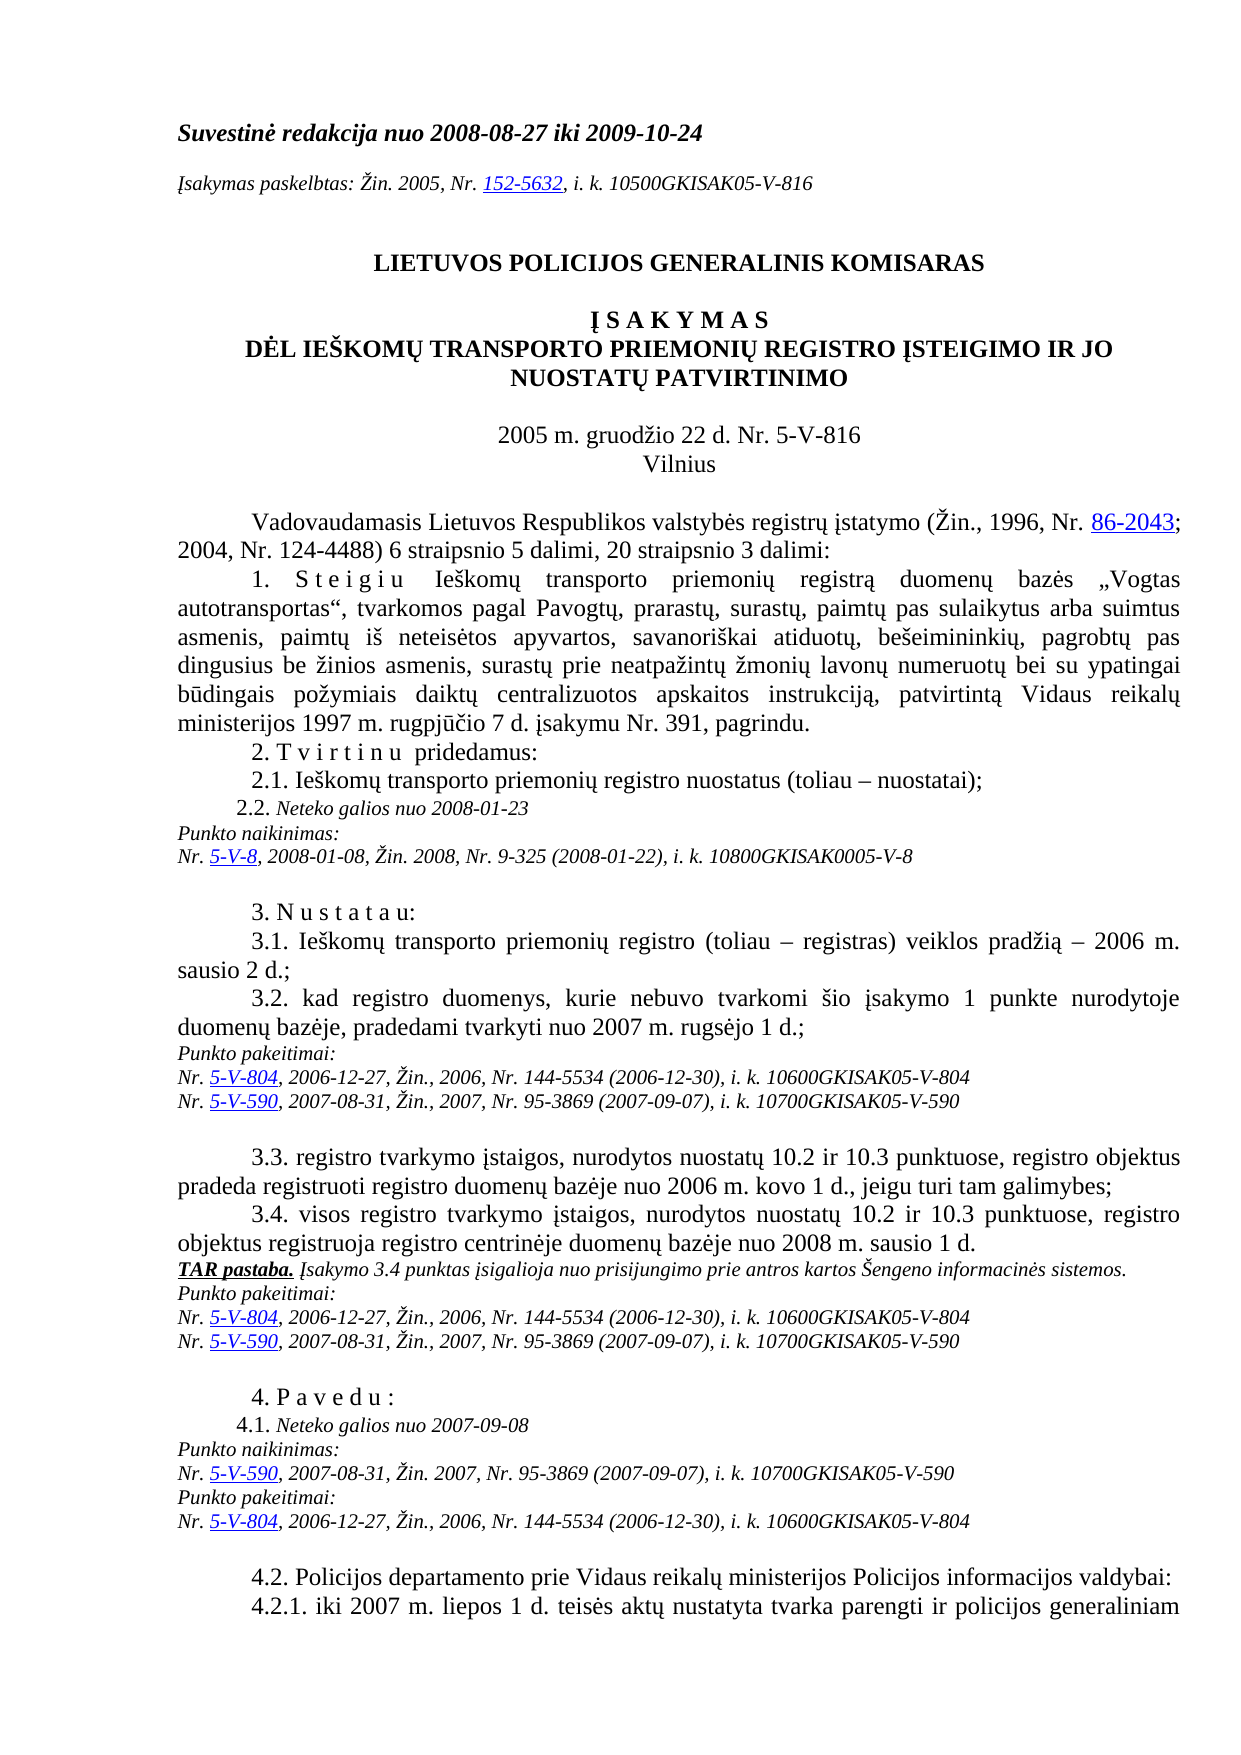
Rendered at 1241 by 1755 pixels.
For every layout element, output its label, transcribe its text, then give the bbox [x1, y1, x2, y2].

text 2.1. Ieškomų transporto priemonių registro nuostatus (toliau – nuostatai); [177, 765, 1181, 794]
text Suvestinė redakcija nuo 2008-08-27 iki 2009-10-24 [177, 118, 1181, 147]
text Nr. 5-V-590, 2007-08-31, Žin. 2007, Nr. 95-3869 (2007-09-07), i. k. 10700GKISAK05-V-590 [177, 1461, 1181, 1485]
text Įsakymas paskelbtas: Žin. 2005, Nr. 152-5632, i. k. 10500GKISAK05-V-816 [177, 171, 1181, 195]
text Nr. 5-V-8, 2008-01-08, Žin. 2008, Nr. 9-325 (2008-01-22), i. k. 10800GKISAK0005-V-8 [177, 844, 1181, 868]
text 2.2. Neteko galios nuo 2008-01-23 [177, 794, 1181, 820]
text Nr. 5-V-804, 2006-12-27, Žin., 2006, Nr. 144-5534 (2006-12-30), i. k. 10600GKISAK05-V-804 [177, 1509, 1181, 1533]
text Nr. 5-V-804, 2006-12-27, Žin., 2006, Nr. 144-5534 (2006-12-30), i. k. 10600GKISAK05-V-804 [177, 1305, 1181, 1329]
text Vilnius [177, 449, 1181, 478]
text 3. Nustatau: [177, 897, 1181, 926]
text 3.1. Ieškomų transporto priemonių registro (toliau – registras) veiklos pradžią – 2006 m. sausio 2 d.; [177, 926, 1181, 983]
text Nr. 5-V-804, 2006-12-27, Žin., 2006, Nr. 144-5534 (2006-12-30), i. k. 10600GKISAK05-V-804 [177, 1065, 1181, 1089]
text Punkto naikinimas: [177, 820, 1181, 844]
text Punkto pakeitimai: [177, 1485, 1181, 1509]
text 4. Pavedu: [177, 1382, 1181, 1411]
text Nr. 5-V-590, 2007-08-31, Žin., 2007, Nr. 95-3869 (2007-09-07), i. k. 10700GKISAK05-V-590 [177, 1089, 1181, 1113]
text 4.2.1. iki 2007 m. liepos 1 d. teisės aktų nustatyta tvarka parengti ir policijos generaliniam [177, 1591, 1181, 1619]
text 3.2. kad registro duomenys, kurie nebuvo tvarkomi šio įsakymo 1 punkte nurodytoje duomenų bazėje, pradedami tvarkyti nuo 2007 m. rugsėjo 1 d.; [177, 983, 1181, 1041]
text DĖL IEŠKOMŲ TRANSPORTO PRIEMONIŲ REGISTRO ĮSTEIGIMO IR JO NUOSTATŲ PATVIRTINIMO [177, 334, 1181, 392]
text Punkto naikinimas: [177, 1437, 1181, 1461]
text 2. Tvirtinu pridedamus: [177, 737, 1181, 765]
text Punkto pakeitimai: [177, 1281, 1181, 1305]
text TAR pastaba. Įsakymo 3.4 punktas įsigalioja nuo prisijungimo prie antros kartos Šengeno informacinės sistemos. [177, 1257, 1181, 1281]
text Vadovaudamasis Lietuvos Respublikos valstybės registrų įstatymo (Žin., 1996, Nr. 86-2043; 2004, Nr. 124-4488) 6 straipsnio 5 dalimi, 20 straipsnio 3 dalimi: [177, 507, 1181, 564]
text 3.4. visos registro tvarkymo įstaigos, nurodytos nuostatų 10.2 ir 10.3 punktuose, registro objektus registruoja registro centrinėje duomenų bazėje nuo 2008 m. sausio 1 d. [177, 1199, 1181, 1257]
text Nr. 5-V-590, 2007-08-31, Žin., 2007, Nr. 95-3869 (2007-09-07), i. k. 10700GKISAK05-V-590 [177, 1329, 1181, 1353]
text Punkto pakeitimai: [177, 1041, 1181, 1065]
text 1. Steigiu Ieškomų transporto priemonių registrą duomenų bazės „Vogtas autotransportas“, tvarkomos pagal Pavogtų, prarastų, surastų, paimtų pas sulaikytus arba suimtus asmenis, paimtų iš neteisėtos apyvartos, savanoriškai atiduotų, bešeimininkių, pagrobtų pas dingusius be žinios asmenis, surastų prie neatpažintų žmonių lavonų numeruotų bei su ypatingai būdingais požymiais daiktų centralizuotos apskaitos instrukciją, patvirtintą Vidaus reikalų ministerijos 1997 m. rugpjūčio 7 d. įsakymu Nr. 391, pagrindu. [177, 564, 1181, 737]
text Į S A K Y M A S [177, 305, 1181, 334]
text 3.3. registro tvarkymo įstaigos, nurodytos nuostatų 10.2 ir 10.3 punktuose, registro objektus pradeda registruoti registro duomenų bazėje nuo 2006 m. kovo 1 d., jeigu turi tam galimybes; [177, 1142, 1181, 1199]
text 4.1. Neteko galios nuo 2007-09-08 [177, 1411, 1181, 1437]
text LIETUVOS POLICIJOS GENERALINIS KOMISARAS [177, 248, 1181, 277]
text 2005 m. gruodžio 22 d. Nr. 5-V-816 [177, 420, 1181, 449]
text 4.2. Policijos departamento prie Vidaus reikalų ministerijos Policijos informacijos valdybai: [177, 1562, 1181, 1591]
